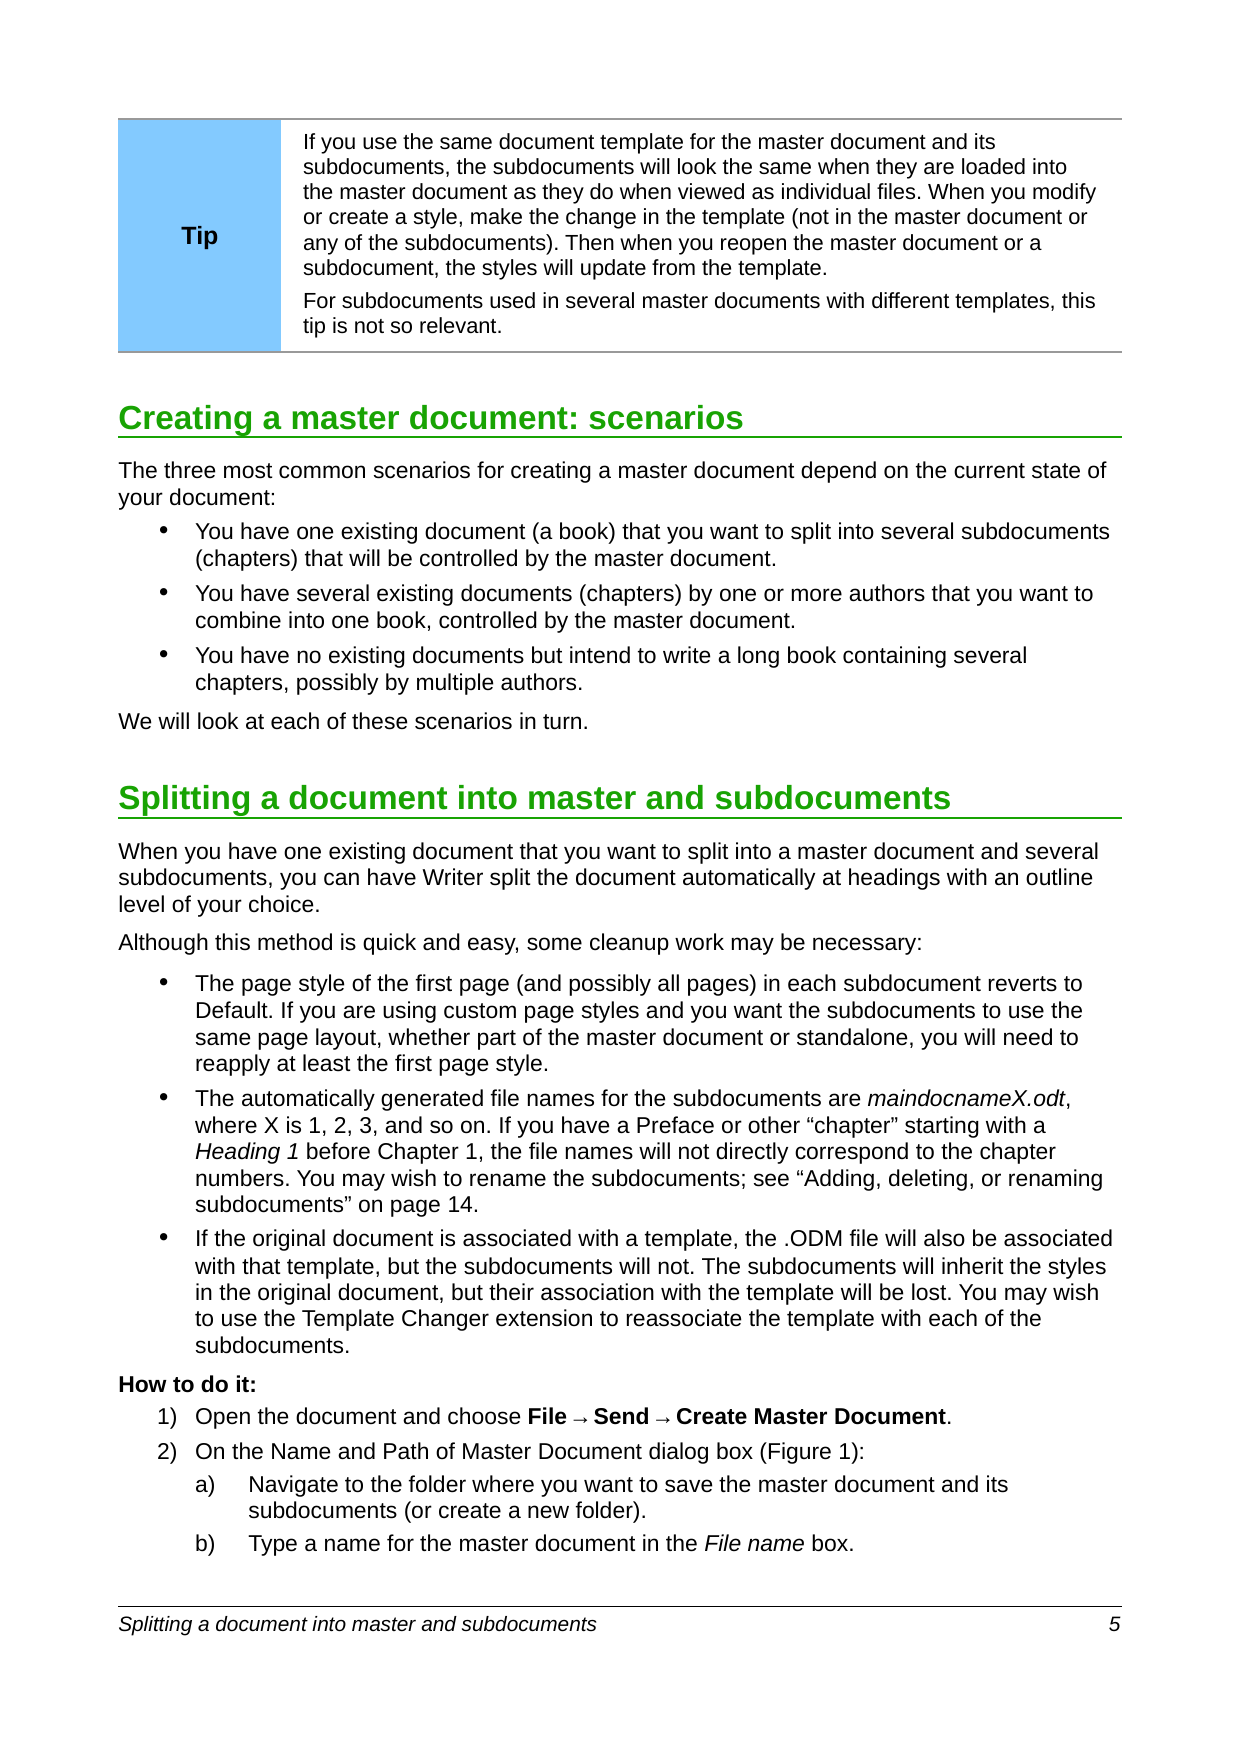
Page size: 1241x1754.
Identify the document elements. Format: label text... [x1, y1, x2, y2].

list You have no existing documents but intend to write a long book containing several chapters, possibly by multiple authors. [156, 640, 1122, 695]
text When you have one existing document that you want to split into a master document and several subdocuments, you can have Writer split the document automatically at headings with an outline level of your choice. [118, 838, 1122, 917]
list On the Name and Path of Master Document dialog box (Figure 1): [177, 1438, 1122, 1464]
list Open the document and choose File → Send → Create Master Document. [177, 1403, 1122, 1432]
subtitle Splitting a document into master and subdocuments [118, 778, 1122, 817]
list Navigate to the folder where you want to save the master document and its subdocuments (or create a new folder). [195, 1471, 1122, 1523]
list You have one existing document (a book) that you want to split into several subdocuments (chapters) that will be controlled by the master document. [156, 516, 1122, 572]
list The automatically generated file names for the subdocuments are maindocnameX.odt, where X is 1, 2, 3, and so on. If you have a Preface or other “chapter” starting with a Heading 1 before Chapter 1, the file names will not directly correspond to the chapter numbers. You may wish to rename the subdocuments; see “Adding, deleting, or renaming subdocuments” on page 14. [156, 1083, 1122, 1217]
list How to do it: [118, 1371, 1122, 1397]
table_header If you use the same document template for the master document and its subdocuments, the subdocuments will look the same when they are loaded into the master document as they do when viewed as individual files. When you modify or create a style, make the change in the template (not in the master document or any of the subdocuments). Then when you reopen the master document or a subdocument, the styles will update from the template. For subdocuments used in several master documents with different templates, this tip is not so relevant. [281, 120, 1122, 351]
list Type a name for the master document in the File name box. [195, 1529, 1122, 1556]
text Although this method is quick and easy, some cleanup work may be necessary: [118, 929, 1122, 956]
list The page style of the first page (and possibly all pages) in each subdocument reverts to Default. If you are using custom page styles and you want the subdocuments to use the same page layout, whether part of the master document or standalone, you will need to reapply at least the first page style. [156, 968, 1122, 1076]
table_header Tip [118, 120, 281, 351]
list You have several existing documents (chapters) by one or more authors that you want to combine into one book, controlled by the master document. [156, 578, 1122, 633]
subtitle Creating a master document: scenarios [118, 398, 1122, 436]
text We will look at each of these scenarios in turn. [118, 708, 1122, 734]
list If the original document is associated with a template, the .ODM file will also be associated with that template, but the subdocuments will not. The subdocuments will inherit the styles in the original document, but their association with the template will be lost. You may wish to use the Template Changer extension to reassociate the template with each of the subdocuments. [156, 1223, 1122, 1358]
list The three most common scenarios for creating a master document depend on the current state of your document: [118, 457, 1122, 510]
